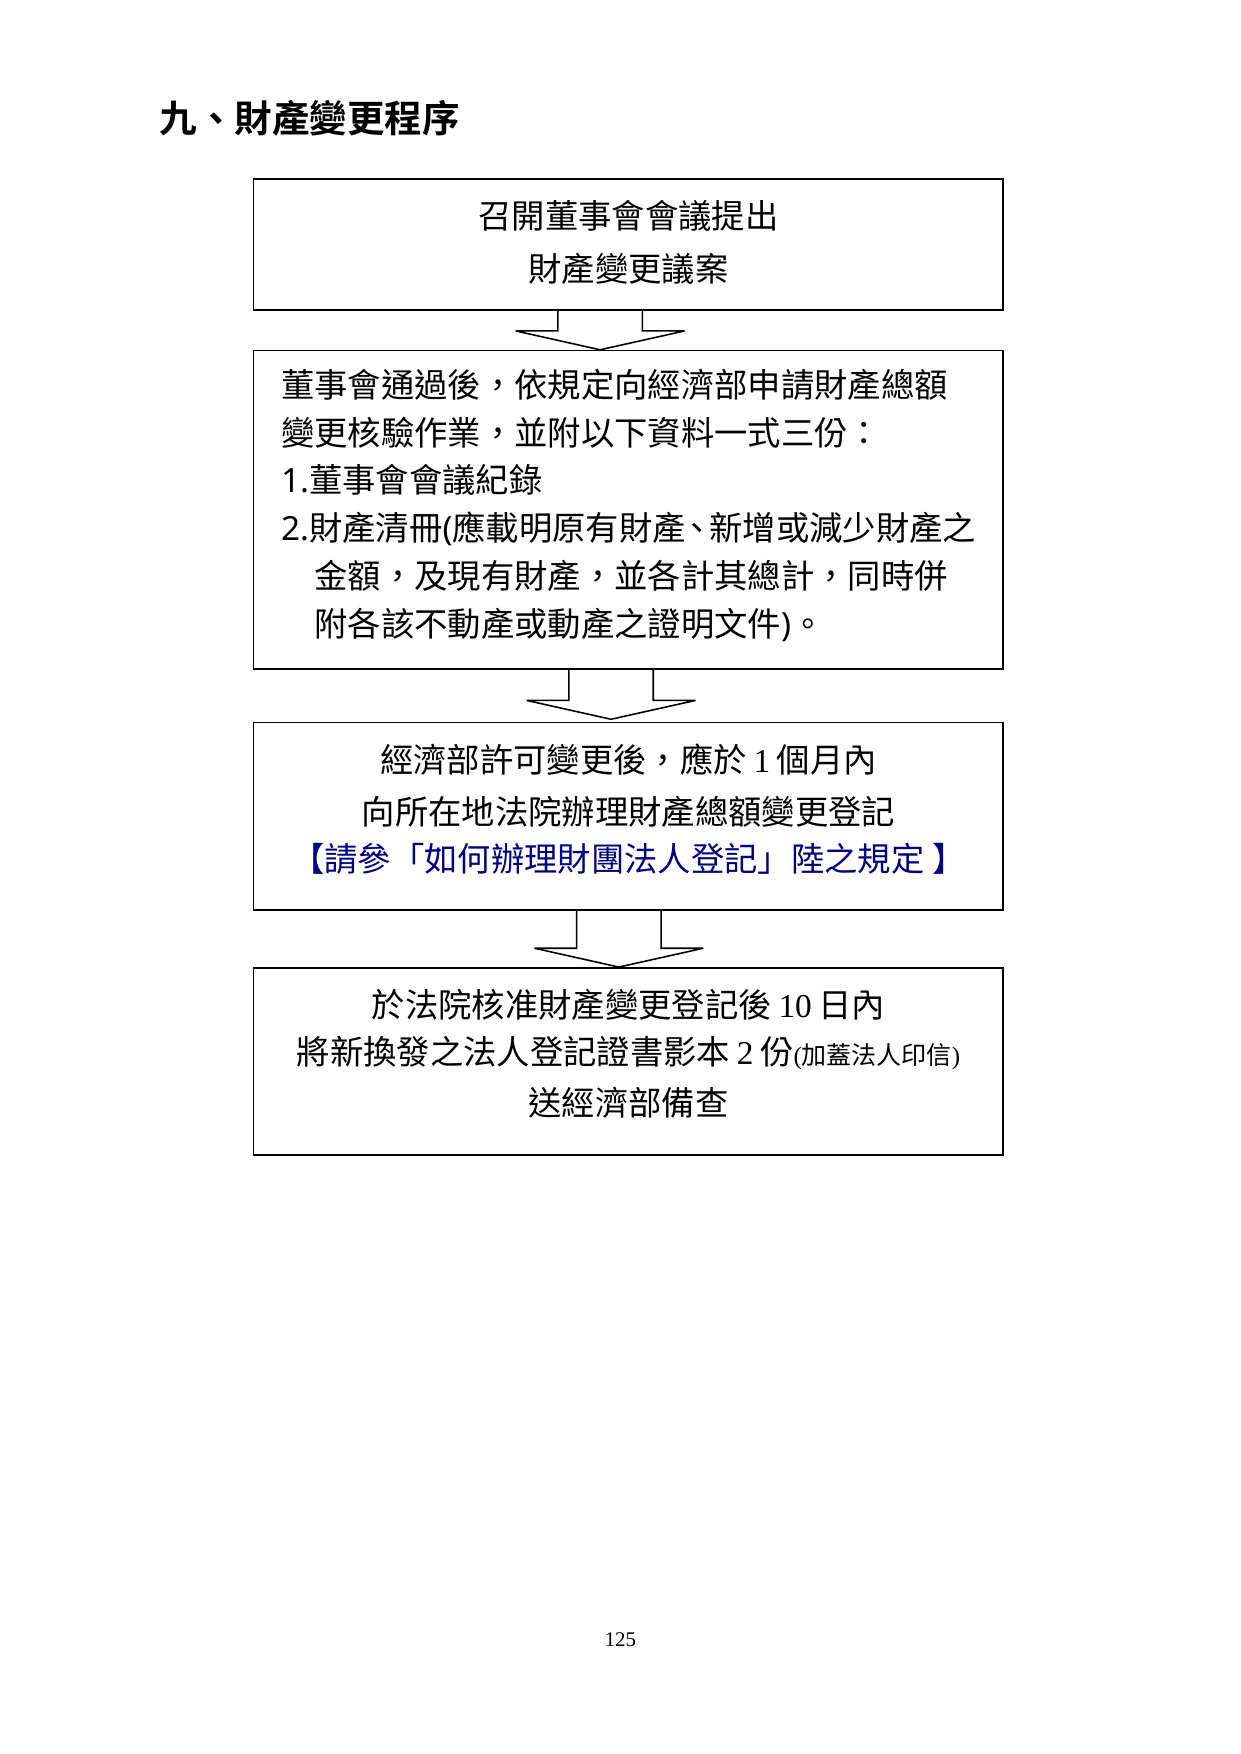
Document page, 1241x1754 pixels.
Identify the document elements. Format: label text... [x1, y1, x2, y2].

subtitle 九、財產變更程序 [159, 89, 1081, 143]
text 將新換發之法人登記證書影本2份(加蓋法人印信) [269, 1028, 987, 1074]
subtitle 財產變更議案 [281, 239, 976, 291]
text 董事會通過後，依規定向經濟部申請財產總額變更核驗作業，並附以下資料一式三份： [281, 359, 976, 454]
subtitle 【請參「如何辦理財團法人登記」陸之規定 】 [281, 835, 976, 881]
text 1.董事會會議紀錄 [281, 454, 976, 502]
text 送經濟部備查 [269, 1074, 987, 1126]
text 2.財產清冊(應載明原有財產、新增或減少財產之金額，及現有財產，並各計其總計，同時併附各該不動產或動產之證明文件)。 [281, 502, 976, 646]
subtitle 召開董事會會議提出 [281, 187, 976, 239]
text 於法院核准財產變更登記後10日內 [269, 976, 987, 1028]
text 經濟部許可變更後，應於1個月內 [269, 731, 987, 783]
text 向所在地法院辦理財產總額變更登記 [269, 783, 987, 835]
